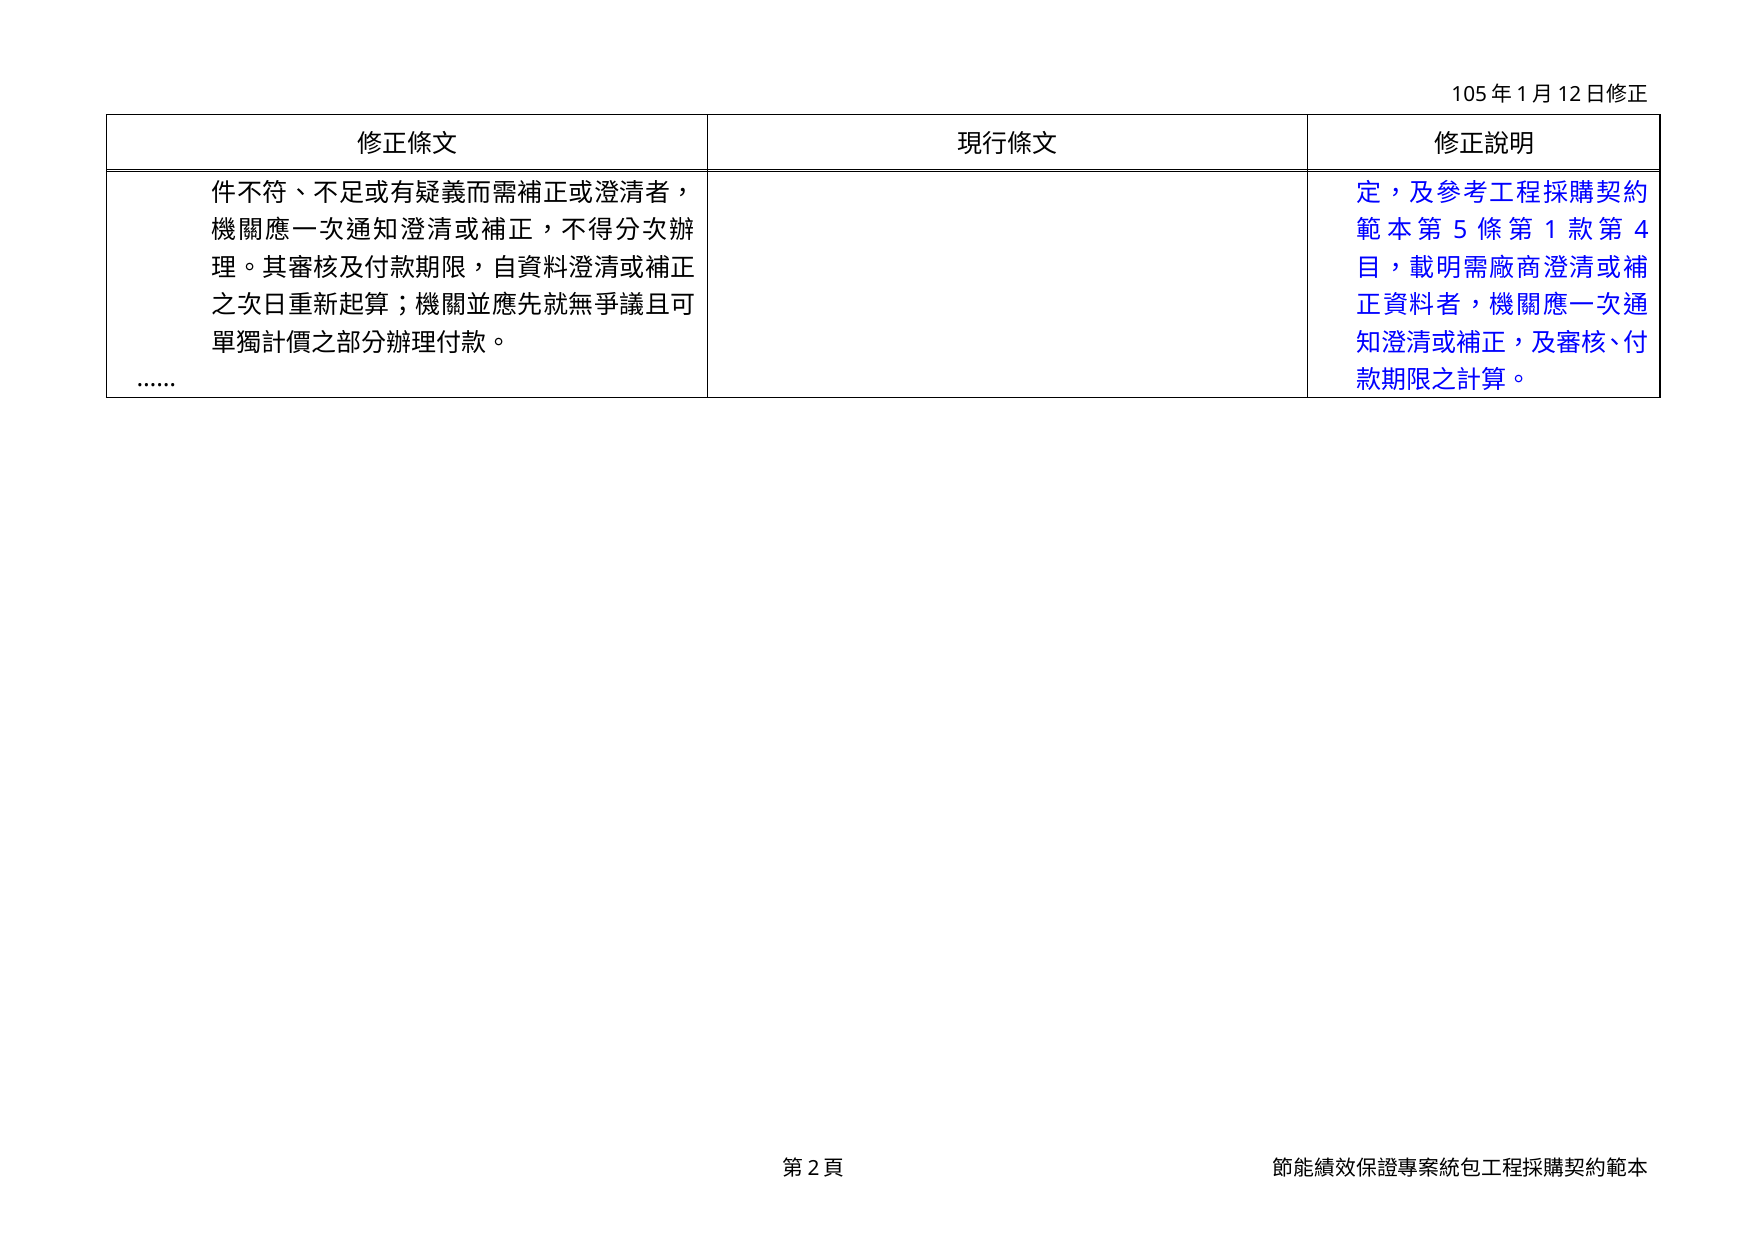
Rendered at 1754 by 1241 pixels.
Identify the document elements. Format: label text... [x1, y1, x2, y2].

table_header 修正說明 [1308, 115, 1659, 169]
table_cell [708, 172, 1307, 397]
table_header 修正條文 [107, 115, 707, 169]
table_cell 定，及參考工程採購契約範本第5條第1款第4目，載明需廠商澄清或補正資料者，機關應一次通知澄清或補正，及審核、付款期限之計算。 [1308, 172, 1659, 397]
table_header 現行條文 [708, 115, 1307, 169]
table_cell 件不符、不足或有疑義而需補正或澄清者，機關應一次通知澄清或補正，不得分次辦理。其審核及付款期限，自資料澄清或補正之次日重新起算；機關並應先就無爭議且可單獨計價之部分辦理付款。 …… [107, 172, 707, 397]
